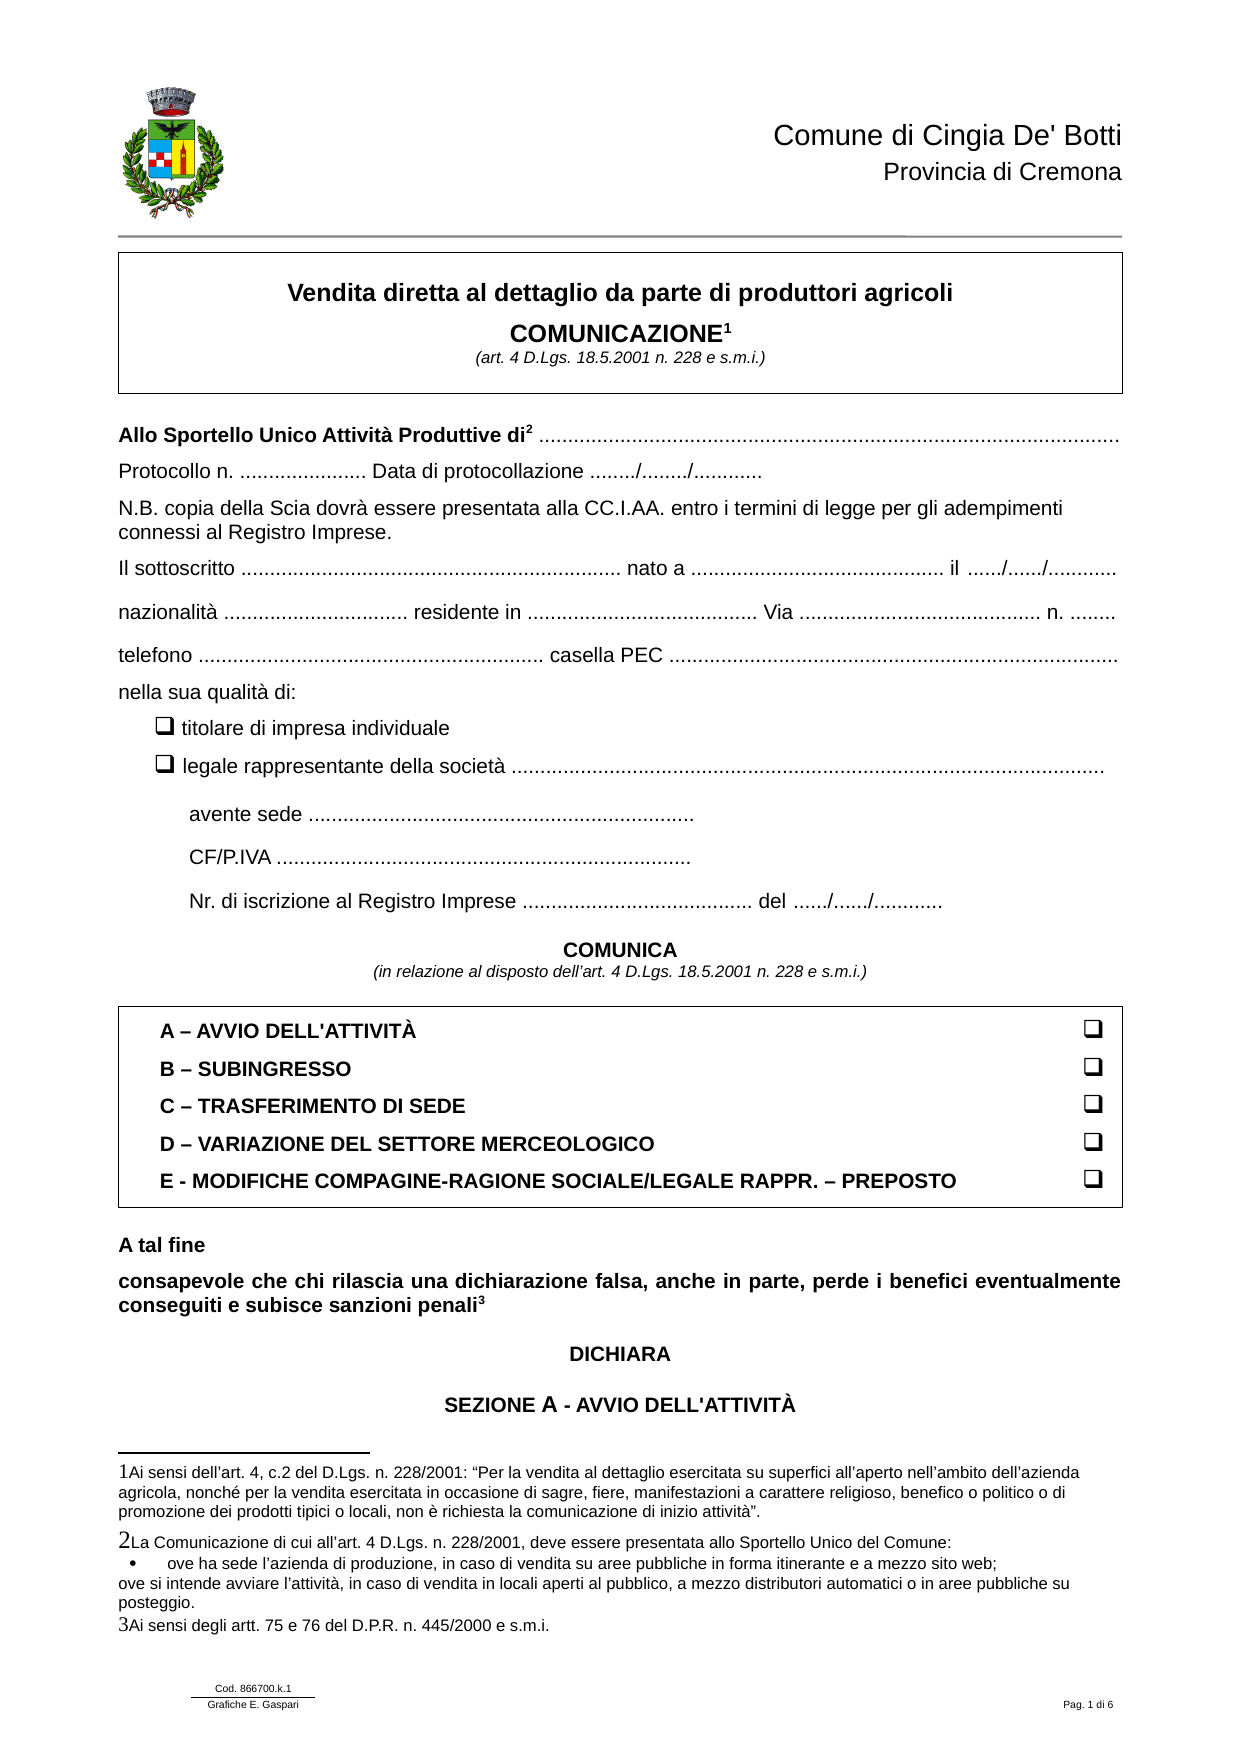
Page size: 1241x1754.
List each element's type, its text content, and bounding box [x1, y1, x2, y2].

text La Comunicazione di cui all’art. 4 D.Lgs. n. 228/2001, deve essere presentata allo Sportello Unico del Comune: [118, 1525, 1122, 1554]
text DICHIARA [118, 1342, 1122, 1366]
text A tal fine [118, 1233, 1122, 1257]
text Il sottoscritto .................................................................. nato a ............................................ il ....../....../............ [118, 556, 1122, 580]
text Provincia di Cremona [224, 157, 1122, 185]
text Comune di Cingia De' Botti [224, 118, 1122, 152]
table_header Vendita diretta al dettaglio da parte di produttori agricoli COMUNICAZIONE (art. 4 D.Lgs. 18.5.2001 n. 228 e s.m.i.) [119, 253, 1122, 392]
text COMUNICA [118, 938, 1122, 962]
text nella sua qualità di: [118, 680, 1122, 704]
text Ai sensi degli artt. 75 e 76 del D.P.R. n. 445/2000 e s.m.i. [118, 1612, 1122, 1636]
text nazionalità ................................ residente in ........................................ Via .......................................... n. ........ [118, 599, 1122, 623]
text SEZIONE A - AVVIO DELL'ATTIVITÀ [118, 1391, 1122, 1417]
text avente sede ................................................................... [189, 801, 1122, 825]
table_header A – AVVIO DELL'ATTIVITÀ  B – SUBINGRESSO  C – TRASFERIMENTO DI SEDE  D – VARIAZIONE DEL SETTORE MERCEOLOGICO  E - MODIFICHE COMPAGINE-RAGIONE SOCIALE/LEGALE RAPPR. – PREPOSTO  [119, 1007, 1122, 1207]
text Allo Sportello Unico Attività Produttive di [118, 423, 1122, 447]
text  legale rappresentante della società ....................................................................................................... [153, 754, 1122, 779]
text CF/P.IVA ........................................................................ [189, 845, 1122, 869]
text N.B. copia della Scia dovrà essere presentata alla CC.I.AA. entro i termini di legge per gli adempimenti connessi al Registro Imprese. [118, 496, 1122, 543]
text ove si intende avviare l’attività, in caso di vendita in locali aperti al pubblico, a mezzo distributori automatici o in aree pubbliche su posteggio. [118, 1573, 1122, 1612]
text telefono ............................................................ casella PEC .............................................................................. [118, 643, 1122, 667]
list ove ha sede l’azienda di produzione, in caso di vendita su aree pubbliche in forma itinerante e a mezzo sito web; [130, 1554, 1122, 1573]
text consapevole che chi rilascia una dichiarazione falsa, anche in parte, perde i benefici eventualmente conseguiti e subisce sanzioni penali [118, 1269, 1122, 1317]
text  titolare di impresa individuale [153, 716, 1122, 741]
text Protocollo n. ...................... Data di protocollazione ......../......../............ [118, 459, 1122, 483]
picture [122, 87, 224, 219]
text (in relazione al disposto dell’art. 4 D.Lgs. 18.5.2001 n. 228 e s.m.i.) [118, 962, 1122, 981]
text Nr. di iscrizione al Registro Imprese ........................................ del ....../....../............ [189, 889, 1122, 913]
